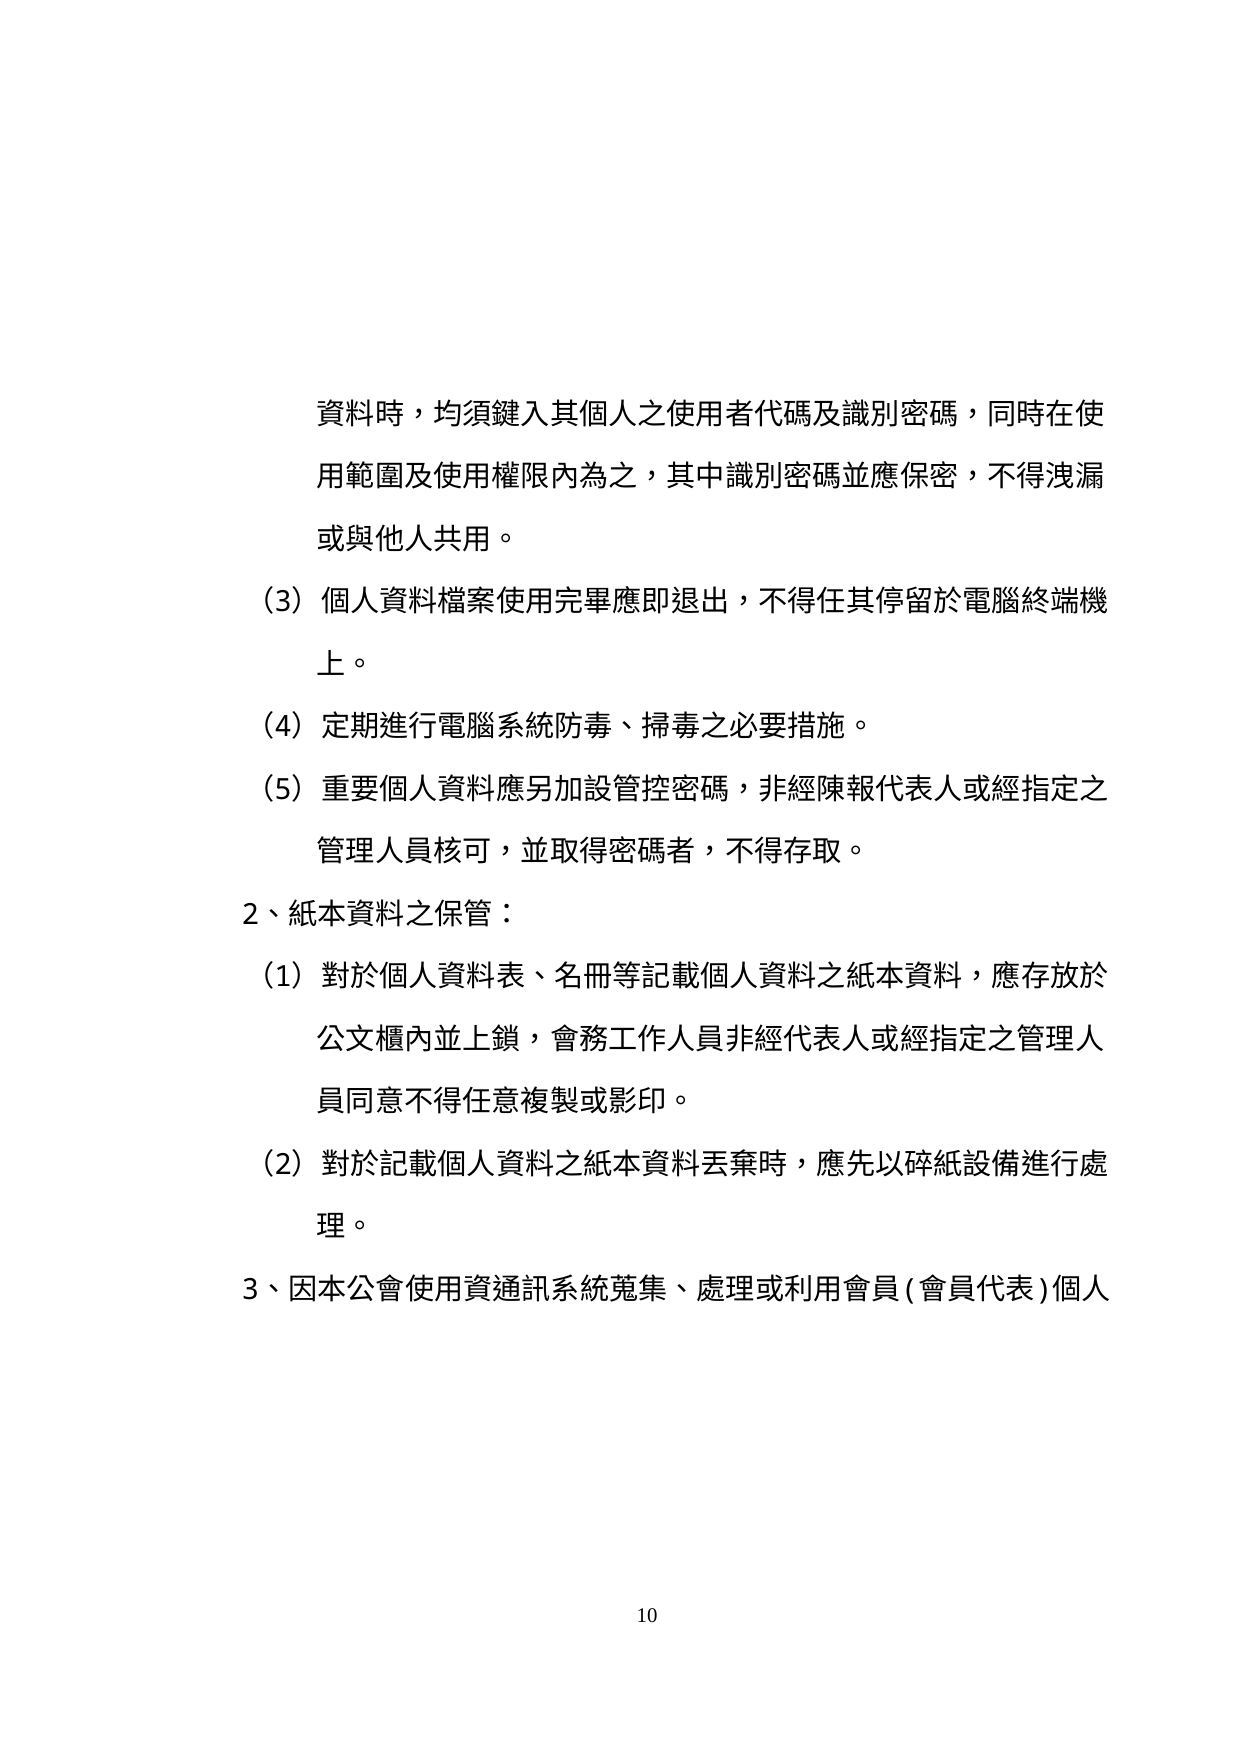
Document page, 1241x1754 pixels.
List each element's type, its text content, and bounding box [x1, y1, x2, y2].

text 3、因本公會使用資通訊系統蒐集、處理或利用會員(會員代表)個人 [241, 1245, 1125, 1307]
text （3）個人資料檔案使用完畢應即退出，不得任其停留於電腦終端機上。 [245, 557, 1125, 682]
text （1）對於個人資料表、名冊等記載個人資料之紙本資料，應存放於公文櫃內並上鎖，會務工作人員非經代表人或經指定之管理人員同意不得任意複製或影印。 [245, 932, 1125, 1120]
text （2）對於記載個人資料之紙本資料丟棄時，應先以碎紙設備進行處理。 [245, 1120, 1125, 1245]
text （5）重要個人資料應另加設管控密碼，非經陳報代表人或經指定之管理人員核可，並取得密碼者，不得存取。 [245, 745, 1125, 870]
text 資料時，均須鍵入其個人之使用者代碼及識別密碼，同時在使用範圍及使用權限內為之，其中識別密碼並應保密，不得洩漏或與他人共用。 [245, 370, 1125, 557]
text （4）定期進行電腦系統防毒、掃毒之必要措施。 [245, 682, 1125, 745]
text 2、紙本資料之保管： [241, 870, 1125, 932]
